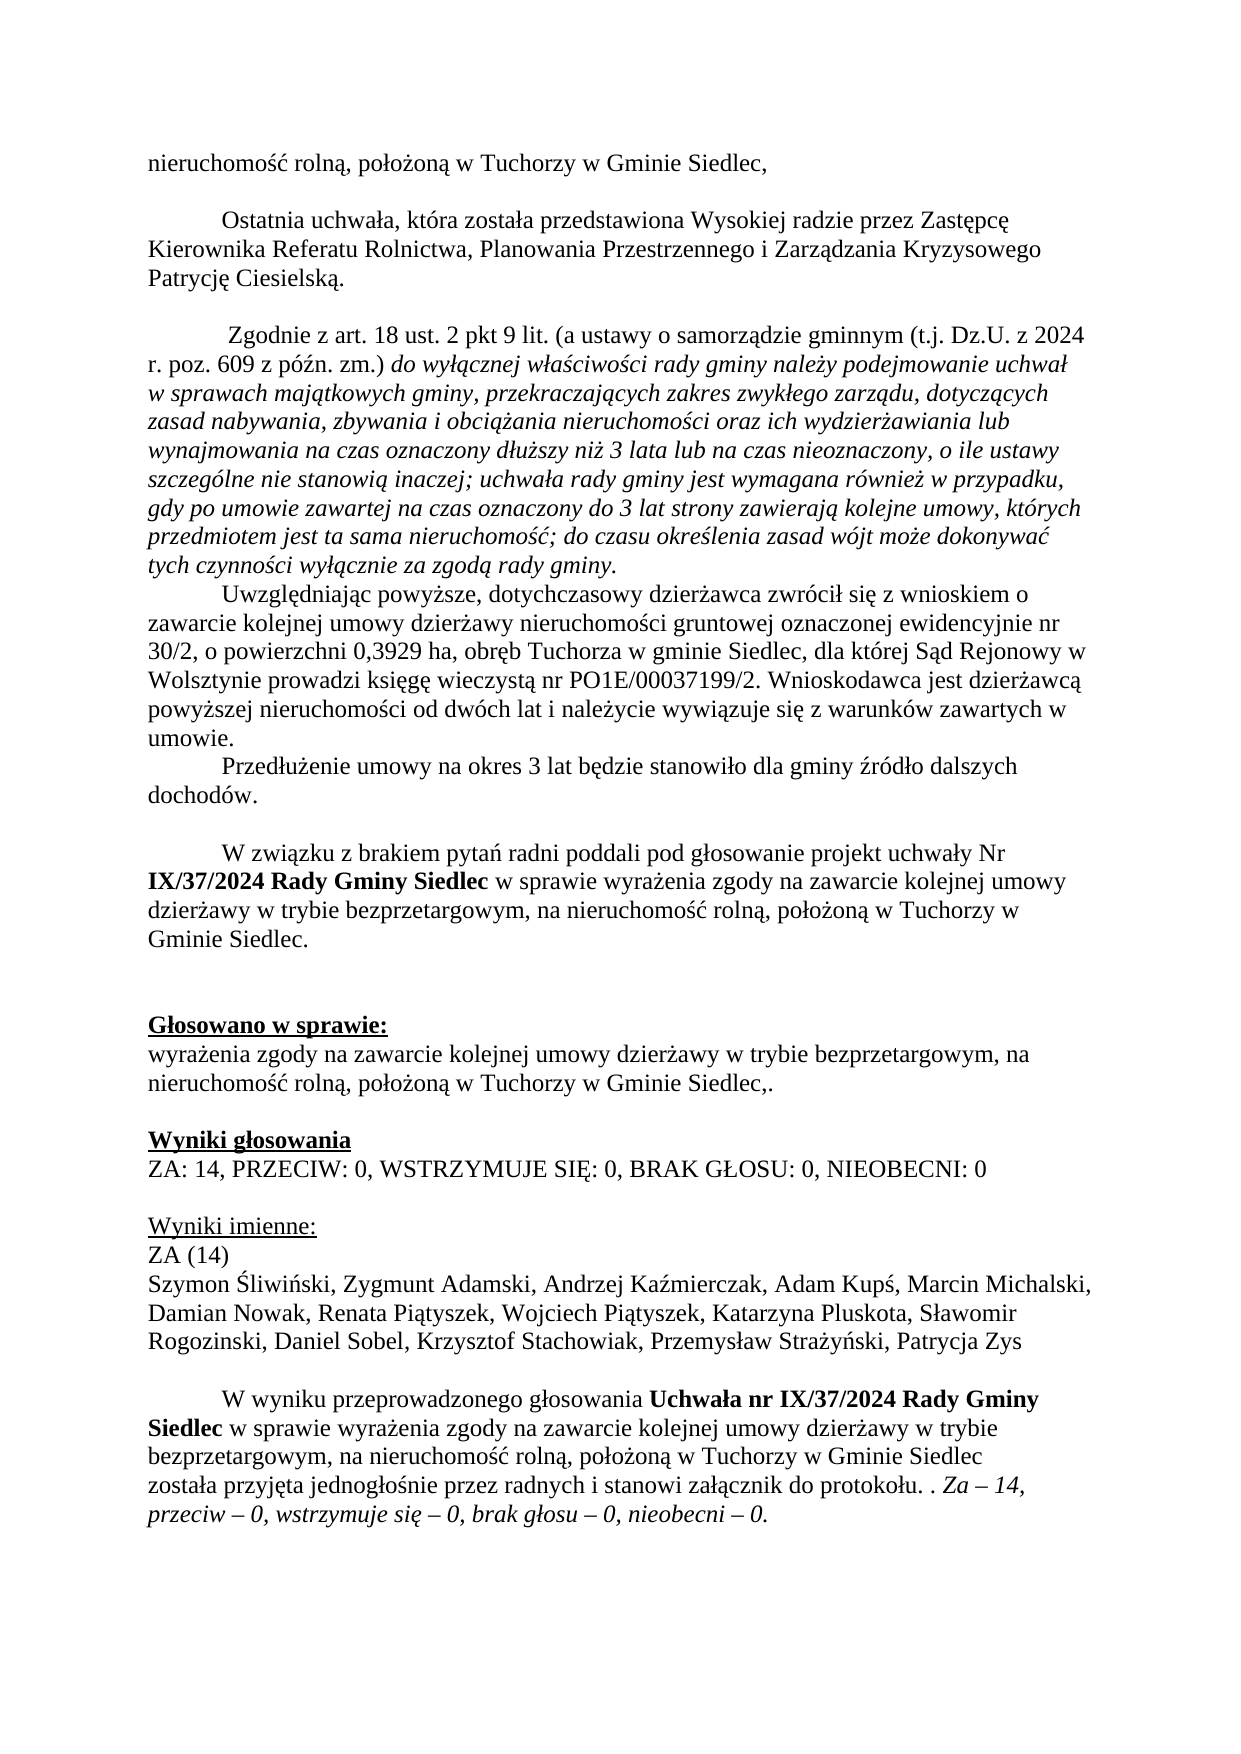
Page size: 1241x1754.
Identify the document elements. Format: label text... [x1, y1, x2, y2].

text W związku z brakiem pytań radni poddali pod głosowanie projekt uchwały Nr IX/37/2024 Rady Gminy Siedlec w sprawie wyrażenia zgody na zawarcie kolejnej umowy dzierżawy w trybie bezprzetargowym, na nieruchomość rolną, położoną w Tuchorzy w Gminie Siedlec. Głosowano w sprawie: wyrażenia zgody na zawarcie kolejnej umowy dzierżawy w trybie bezprzetargowym, na nieruchomość rolną, położoną w Tuchorzy w Gminie Siedlec,. Wyniki głosowania ZA: 14, PRZECIW: 0, WSTRZYMUJE SIĘ: 0, BRAK GŁOSU: 0, NIEOBECNI: 0 Wyniki imienne: ZA (14) Szymon Śliwiński, Zygmunt Adamski, Andrzej Kaźmierczak, Adam Kupś, Marcin Michalski, Damian Nowak, Renata Piątyszek, Wojciech Piątyszek, Katarzyna Pluskota, Sławomir Rogozinski, Daniel Sobel, Krzysztof Stachowiak, Przemysław Strażyński, Patrycja Zys W wyniku przeprowadzonego głosowania Uchwała nr IX/37/2024 Rady Gminy Siedlec w sprawie wyrażenia zgody na zawarcie kolejnej umowy dzierżawy w trybie bezprzetargowym, na nieruchomość rolną, położoną w Tuchorzy w Gminie Siedlec została przyjęta jednogłośnie przez radnych i stanowi załącznik do protokołu. . Za – 14, przeciw – 0, wstrzymuje się – 0, brak głosu – 0, nieobecni – 0. [148, 838, 1093, 1556]
text nieruchomość rolną, położoną w Tuchorzy w Gminie Siedlec, Ostatnia uchwała, która została przedstawiona Wysokiej radzie przez Zastępcę Kierownika Referatu Rolnictwa, Planowania Przestrzennego i Zarządzania Kryzysowego Patrycję Ciesielską. [148, 148, 1093, 291]
text Uwzględniając powyższe, dotychczasowy dzierżawca zwrócił się z wnioskiem o zawarcie kolejnej umowy dzierżawy nieruchomości gruntowej oznaczonej ewidencyjnie nr 30/2, o powierzchni 0,3929 ha, obręb Tuchorza w gminie Siedlec, dla której Sąd Rejonowy w Wolsztynie prowadzi księgę wieczystą nr PO1E/00037199/2. Wnioskodawca jest dzierżawcą powyższej nieruchomości od dwóch lat i należycie wywiązuje się z warunków zawartych w umowie. [148, 579, 1093, 751]
text Przedłużenie umowy na okres 3 lat będzie stanowiło dla gminy źródło dalszych dochodów. [148, 751, 1093, 809]
text Zgodnie z art. 18 ust. 2 pkt 9 lit. (a ustawy o samorządzie gminnym (t.j. Dz.U. z 2024 r. poz. 609 z późn. zm.) do wyłącznej właściwości rady gminy należy podejmowanie uchwał w sprawach majątkowych gminy, przekraczających zakres zwykłego zarządu, dotyczących zasad nabywania, zbywania i obciążania nieruchomości oraz ich wydzierżawiania lub wynajmowania na czas oznaczony dłuższy niż 3 lata lub na czas nieoznaczony, o ile ustawy szczególne nie stanowią inaczej; uchwała rady gminy jest wymagana również w przypadku, gdy po umowie zawartej na czas oznaczony do 3 lat strony zawierają kolejne umowy, których przedmiotem jest ta sama nieruchomość; do czasu określenia zasad wójt może dokonywać tych czynności wyłącznie za zgodą rady gminy. [148, 320, 1093, 579]
